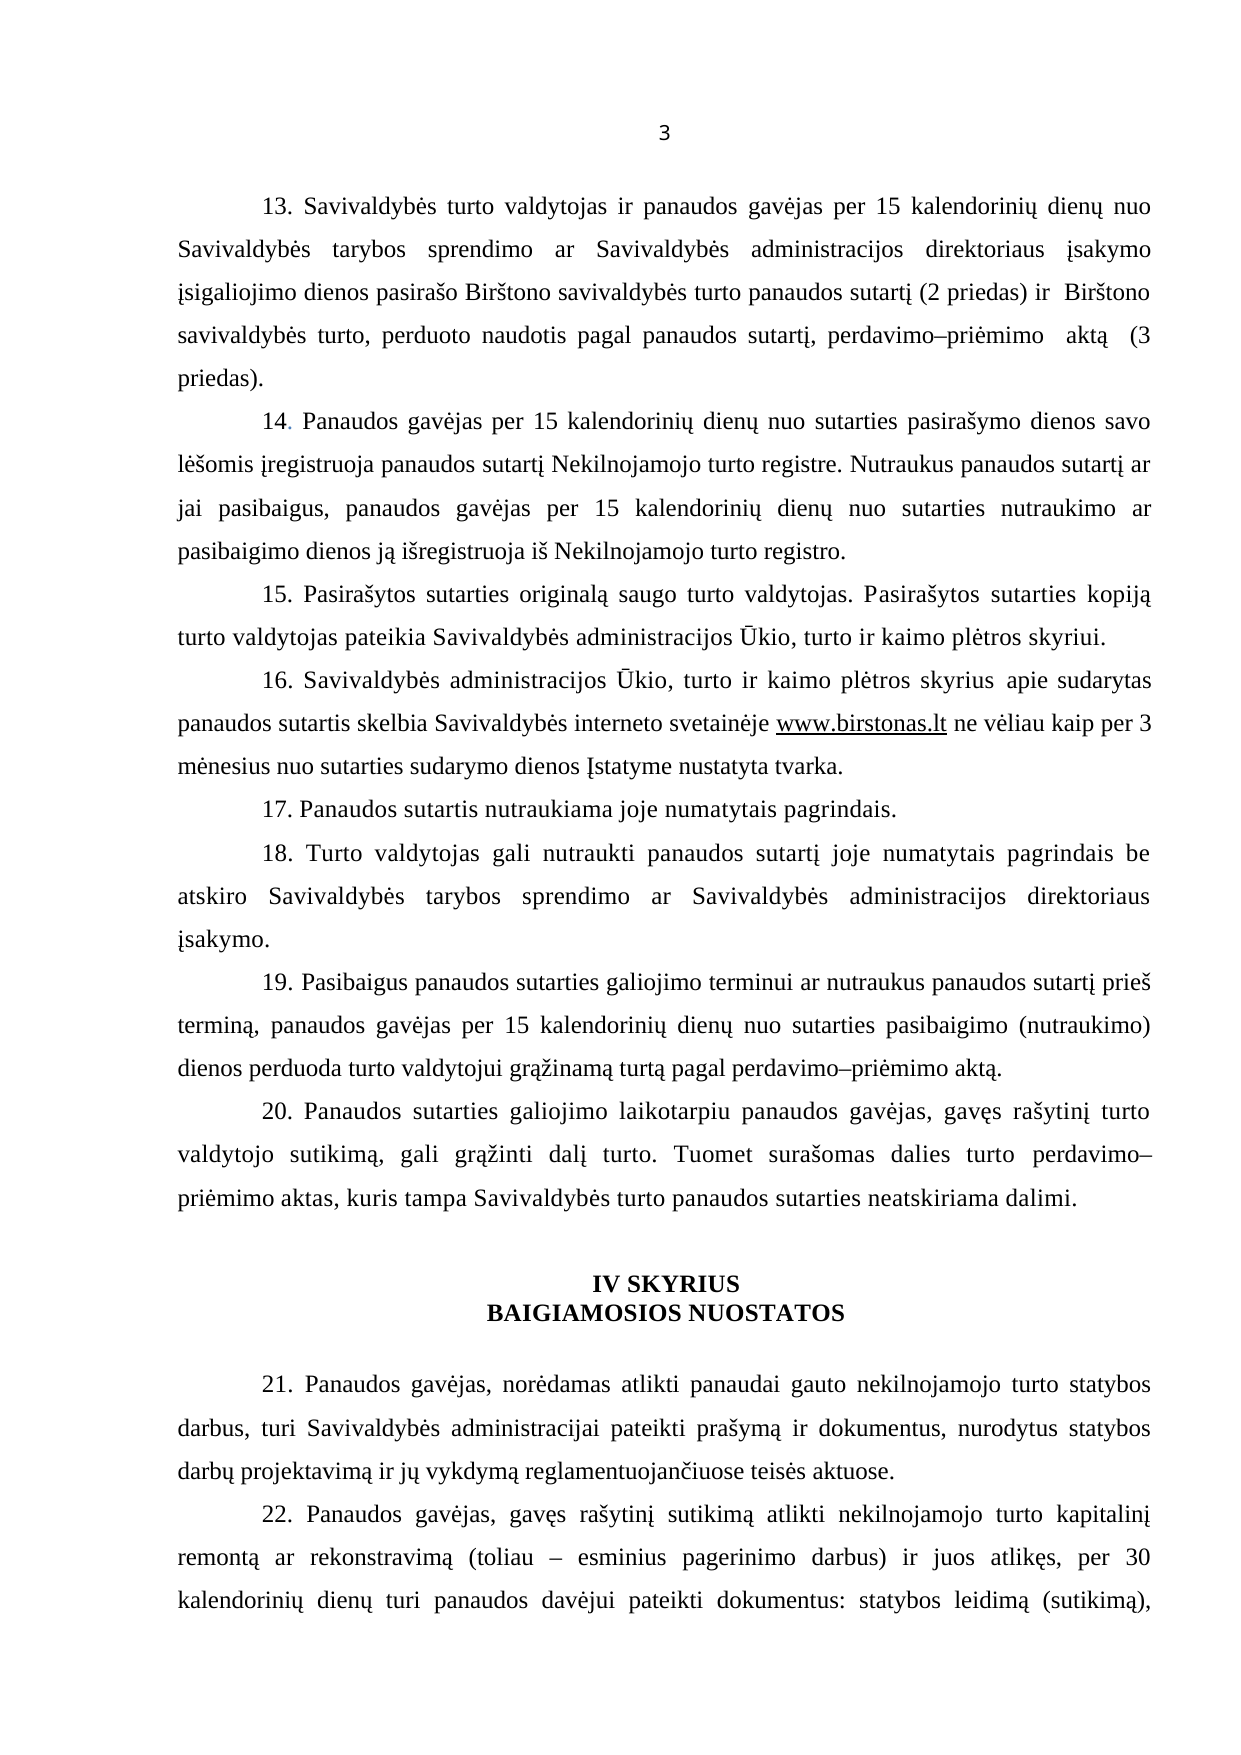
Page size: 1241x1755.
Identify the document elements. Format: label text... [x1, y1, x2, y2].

text 17. Panaudos sutartis nutraukiama joje numatytais pagrindais. [177, 794, 1152, 823]
text 15. Pasirašytos sutarties originalą saugo turto valdytojas. Pasirašytos sutarties kopiją turto valdytojas pateikia Savivaldybės administracijos Ūkio, turto ir kaimo plėtros skyriui. [177, 579, 1152, 651]
text 13. Savivaldybės turto valdytojas ir panaudos gavėjas per 15 kalendorinių dienų nuo Savivaldybės tarybos sprendimo ar Savivaldybės administracijos direktoriaus įsakymo įsigaliojimo dienos pasirašo Birštono savivaldybės turto panaudos sutartį (2 priedas) ir Birštono savivaldybės turto, perduoto naudotis pagal panaudos sutartį, perdavimo–priėmimo aktą (3 priedas). [177, 191, 1152, 392]
text BAIGIAMOSIOS NUOSTATOS [180, 1298, 1152, 1326]
text 22. Panaudos gavėjas, gavęs rašytinį sutikimą atlikti nekilnojamojo turto kapitalinį remontą ar rekonstravimą (toliau – esminius pagerinimo darbus) ir juos atlikęs, per 30 kalendorinių dienų turi panaudos davėjui pateikti dokumentus: statybos leidimą (sutikimą), [177, 1499, 1152, 1614]
text 16. Savivaldybės administracijos Ūkio, turto ir kaimo plėtros skyrius apie sudarytas panaudos sutartis skelbia Savivaldybės interneto svetainėje www.birstonas.lt ne vėliau kaip per 3 mėnesius nuo sutarties sudarymo dienos Įstatyme nustatyta tvarka. [177, 665, 1152, 780]
text IV SKYRIUS [180, 1269, 1152, 1298]
text 14. Panaudos gavėjas per 15 kalendorinių dienų nuo sutarties pasirašymo dienos savo lėšomis įregistruoja panaudos sutartį Nekilnojamojo turto registre. Nutraukus panaudos sutartį ar jai pasibaigus, panaudos gavėjas per 15 kalendorinių dienų nuo sutarties nutraukimo ar pasibaigimo dienos ją išregistruoja iš Nekilnojamojo turto registro. [177, 406, 1152, 564]
text 21. Panaudos gavėjas, norėdamas atlikti panaudai gauto nekilnojamojo turto statybos darbus, turi Savivaldybės administracijai pateikti prašymą ir dokumentus, nurodytus statybos darbų projektavimą ir jų vykdymą reglamentuojančiuose teisės aktuose. [177, 1369, 1152, 1484]
text 19. Pasibaigus panaudos sutarties galiojimo terminui ar nutraukus panaudos sutartį prieš terminą, panaudos gavėjas per 15 kalendorinių dienų nuo sutarties pasibaigimo (nutraukimo) dienos perduoda turto valdytojui grąžinamą turtą pagal perdavimo–priėmimo aktą. [177, 967, 1152, 1082]
text 18. Turto valdytojas gali nutraukti panaudos sutartį joje numatytais pagrindais be atskiro Savivaldybės tarybos sprendimo ar Savivaldybės administracijos direktoriaus įsakymo. [177, 838, 1152, 953]
text 20. Panaudos sutarties galiojimo laikotarpiu panaudos gavėjas, gavęs rašytinį turto valdytojo sutikimą, gali grąžinti dalį turto. Tuomet surašomas dalies turto perdavimo–priėmimo aktas, kuris tampa Savivaldybės turto panaudos sutarties neatskiriama dalimi. [177, 1096, 1152, 1211]
